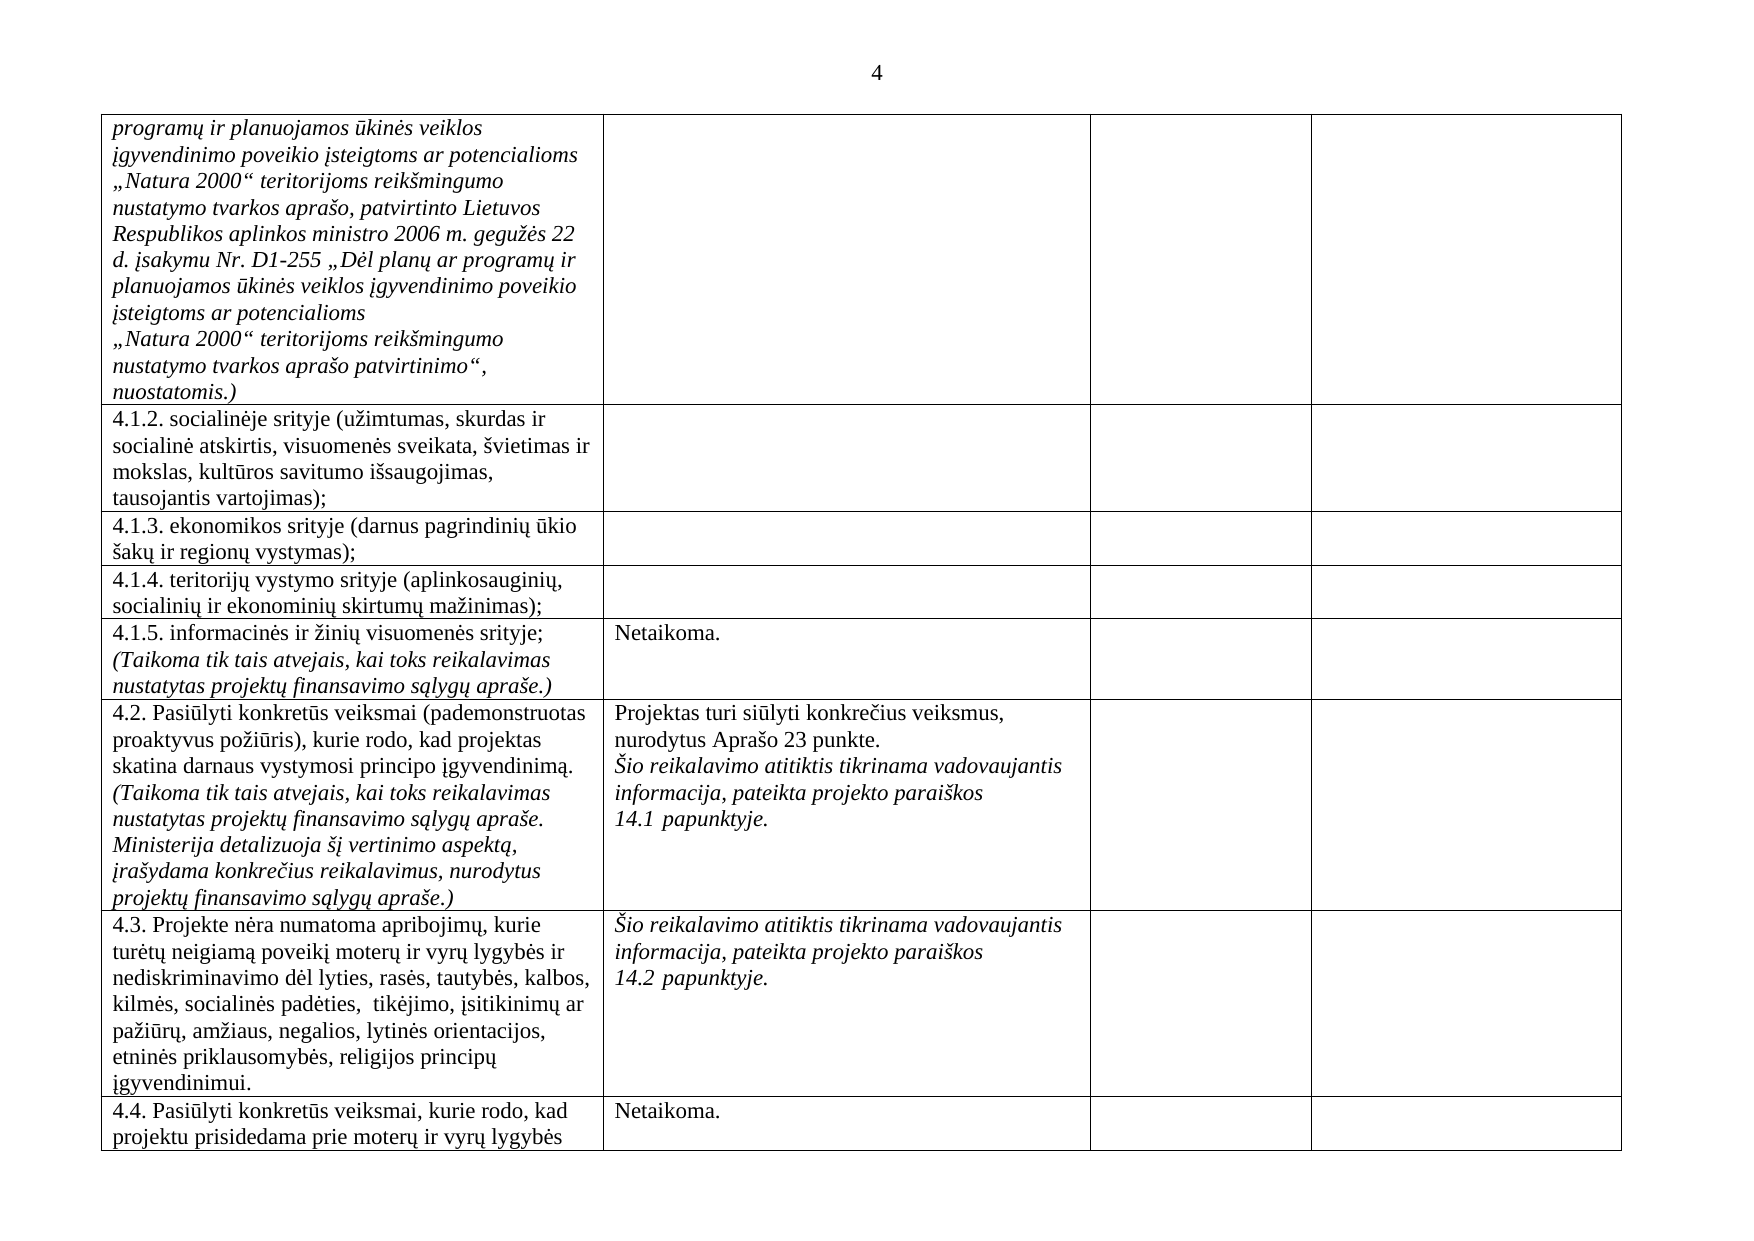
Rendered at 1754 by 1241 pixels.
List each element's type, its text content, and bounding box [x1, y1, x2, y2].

table_cell [1312, 700, 1621, 910]
table_cell [604, 512, 1090, 564]
table_cell 4.1.2. socialinėje srityje (užimtumas, skurdas ir socialinė atskirtis, visuomenės sveikata, švietimas ir mokslas, kultūros savitumo išsaugojimas, tausojantis vartojimas); [102, 405, 603, 511]
table_cell 4.1.5. informacinės ir žinių visuomenės srityje; (Taikoma tik tais atvejais, kai toks reikalavimas nustatytas projektų finansavimo sąlygų apraše.) [102, 619, 603, 698]
table_cell [1091, 619, 1311, 698]
table_cell [1312, 911, 1621, 1096]
table_cell [1091, 566, 1311, 618]
table_cell 4.1.4. teritorijų vystymo srityje (aplinkosauginių, socialinių ir ekonominių skirtumų mažinimas); [102, 566, 603, 618]
table_cell [1091, 405, 1311, 511]
table_cell programų ir planuojamos ūkinės veiklos įgyvendinimo poveikio įsteigtoms ar potencialioms „Natura 2000“ teritorijoms reikšmingumo nustatymo tvarkos aprašo, patvirtinto Lietuvos Respublikos aplinkos ministro 2006 m. gegužės 22 d. įsakymu Nr. D1-255 „Dėl planų ar programų ir planuojamos ūkinės veiklos įgyvendinimo poveikio įsteigtoms ar potencialioms „Natura 2000“ teritorijoms reikšmingumo nustatymo tvarkos aprašo patvirtinimo“, nuostatomis.) [102, 115, 603, 404]
table_cell Netaikoma. [604, 619, 1090, 698]
table_cell Šio reikalavimo atitiktis tikrinama vadovaujantis informacija, pateikta projekto paraiškos 14.2 papunktyje. [604, 911, 1090, 1096]
table_cell 4.1.3. ekonomikos srityje (darnus pagrindinių ūkio šakų ir regionų vystymas); [102, 512, 603, 564]
table_cell Netaikoma. [604, 1097, 1090, 1149]
table_cell [1091, 911, 1311, 1096]
table_cell [1312, 1097, 1621, 1149]
table_cell [1312, 115, 1621, 404]
table_cell [1312, 512, 1621, 564]
table_cell [1091, 115, 1311, 404]
table_cell 4.2. Pasiūlyti konkretūs veiksmai (pademonstruotas proaktyvus požiūris), kurie rodo, kad projektas skatina darnaus vystymosi principo įgyvendinimą. (Taikoma tik tais atvejais, kai toks reikalavimas nustatytas projektų finansavimo sąlygų apraše. Ministerija detalizuoja šį vertinimo aspektą, įrašydama konkrečius reikalavimus, nurodytus projektų finansavimo sąlygų apraše.) [102, 700, 603, 910]
table_cell Projektas turi siūlyti konkrečius veiksmus, nurodytus Aprašo 23 punkte. Šio reikalavimo atitiktis tikrinama vadovaujantis informacija, pateikta projekto paraiškos 14.1 papunktyje. [604, 700, 1090, 910]
table_cell [1091, 700, 1311, 910]
table_cell [1091, 1097, 1311, 1149]
table_cell [1312, 619, 1621, 698]
table_cell [1312, 566, 1621, 618]
table_cell [1312, 405, 1621, 511]
table_cell [604, 115, 1090, 404]
table_cell [604, 405, 1090, 511]
table_cell [1091, 512, 1311, 564]
table_cell 4.4. Pasiūlyti konkretūs veiksmai, kurie rodo, kad projektu prisidedama prie moterų ir vyrų lygybės [102, 1097, 603, 1149]
table_cell [604, 566, 1090, 618]
table_cell 4.3. Projekte nėra numatoma apribojimų, kurie turėtų neigiamą poveikį moterų ir vyrų lygybės ir nediskriminavimo dėl lyties, rasės, tautybės, kalbos, kilmės, socialinės padėties, tikėjimo, įsitikinimų ar pažiūrų, amžiaus, negalios, lytinės orientacijos, etninės priklausomybės, religijos principų įgyvendinimui. [102, 911, 603, 1096]
